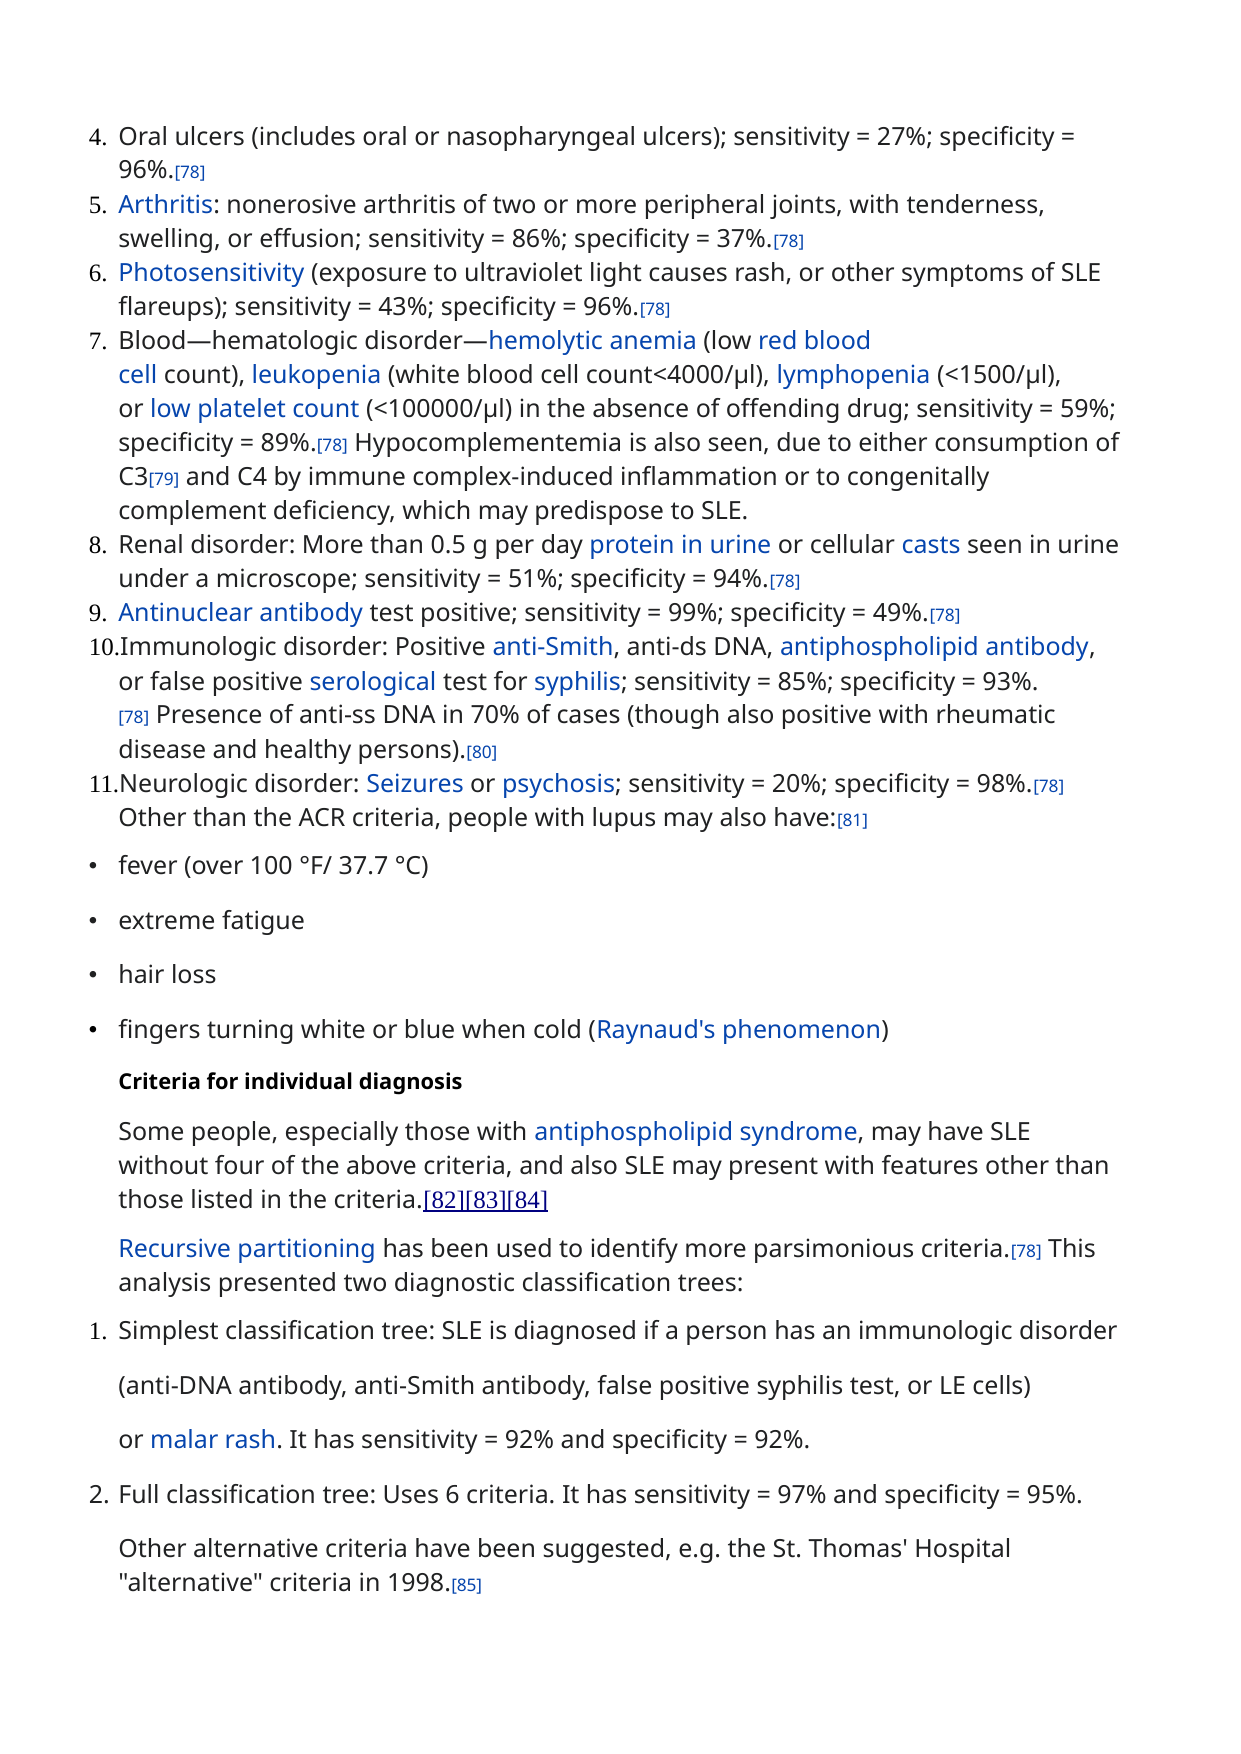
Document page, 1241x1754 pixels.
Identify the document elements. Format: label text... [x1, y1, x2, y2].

list Oral ulcers (includes oral or nasopharyngeal ulcers); sensitivity = 27%; specificity = 96%.[78] [118, 118, 1122, 186]
list Full classification tree: Uses 6 criteria. It has sensitivity = 97% and specificity = 95%. [118, 1476, 1122, 1511]
list Immunologic disorder: Positive anti-Smith, anti-ds DNA, antiphospholipid antibody, or false positive serological test for syphilis; sensitivity = 85%; specificity = 93%.[78] Presence of anti-ss DNA in 70% of cases (though also positive with rheumatic disease and healthy persons).[80] [118, 629, 1122, 765]
text Some people, especially those with antiphospholipid syndrome, may have SLE without four of the above criteria, and also SLE may present with features other than those listed in the criteria.[82][83][84] [118, 1113, 1122, 1216]
list Neurologic disorder: Seizures or psychosis; sensitivity = 20%; specificity = 98%.[78] [118, 765, 1122, 799]
text Other than the ACR criteria, people with lupus may also have:[81] [118, 799, 1122, 833]
list Arthritis: nonerosive arthritis of two or more peripheral joints, with tenderness, swelling, or effusion; sensitivity = 86%; specificity = 37%.[78] [118, 186, 1122, 254]
list Antinuclear antibody test positive; sensitivity = 99%; specificity = 49%.[78] [118, 595, 1122, 629]
text Other alternative criteria have been suggested, e.g. the St. Thomas' Hospital "alternative" criteria in 1998.[85] [118, 1531, 1122, 1599]
list fingers turning white or blue when cold (Raynaud's phenomenon) [118, 1011, 1122, 1046]
list Photosensitivity (exposure to ultraviolet light causes rash, or other symptoms of SLE flareups); sensitivity = 43%; specificity = 96%.[78] [118, 254, 1122, 322]
list hair loss [118, 957, 1122, 991]
list Simplest classification tree: SLE is diagnosed if a person has an immunologic disorder (anti-DNA antibody, anti-Smith antibody, false positive syphilis test, or LE cells) or malar rash. It has sensitivity = 92% and specificity = 92%. [118, 1313, 1122, 1456]
list Blood—hematologic disorder—hemolytic anemia (low red blood cell count), leukopenia (white blood cell count<4000/µl), lymphopenia (<1500/µl), or low platelet count (<100000/µl) in the absence of offending drug; sensitivity = 59%; specificity = 89%.[78] Hypocomplementemia is also seen, due to either consumption of C3[79] and C4 by immune complex-induced inflammation or to congenitally complement deficiency, which may predispose to SLE. [118, 322, 1122, 527]
list extreme fatigue [118, 902, 1122, 937]
subtitle Criteria for individual diagnosis [118, 1066, 1122, 1096]
list fever (over 100 °F/ 37.7 °C) [118, 848, 1122, 882]
text Recursive partitioning has been used to identify more parsimonious criteria.[78] This analysis presented two diagnostic classification trees: [118, 1230, 1122, 1298]
list Renal disorder: More than 0.5 g per day protein in urine or cellular casts seen in urine under a microscope; sensitivity = 51%; specificity = 94%.[78] [118, 527, 1122, 595]
